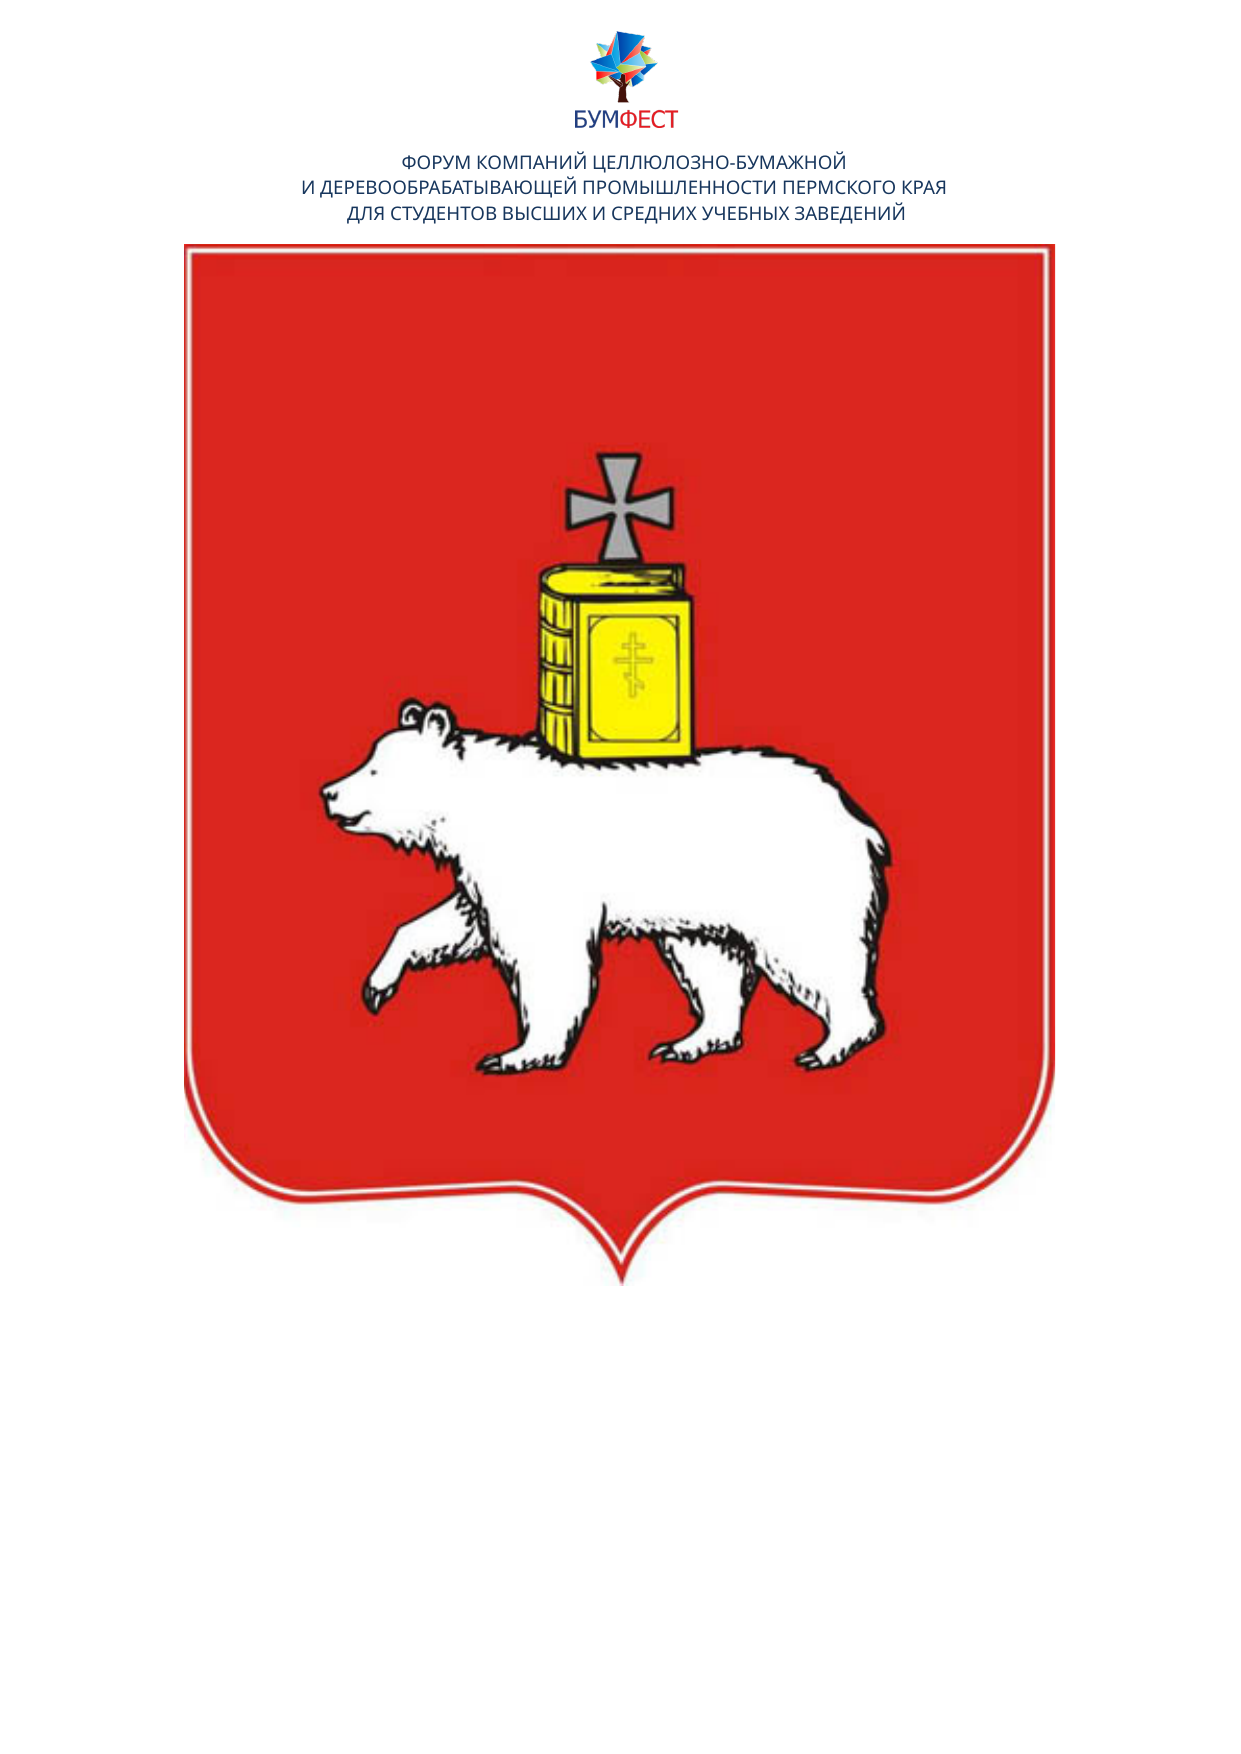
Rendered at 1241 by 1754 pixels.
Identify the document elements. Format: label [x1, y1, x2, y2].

picture [184, 244, 1055, 1286]
picture [575, 31, 679, 128]
